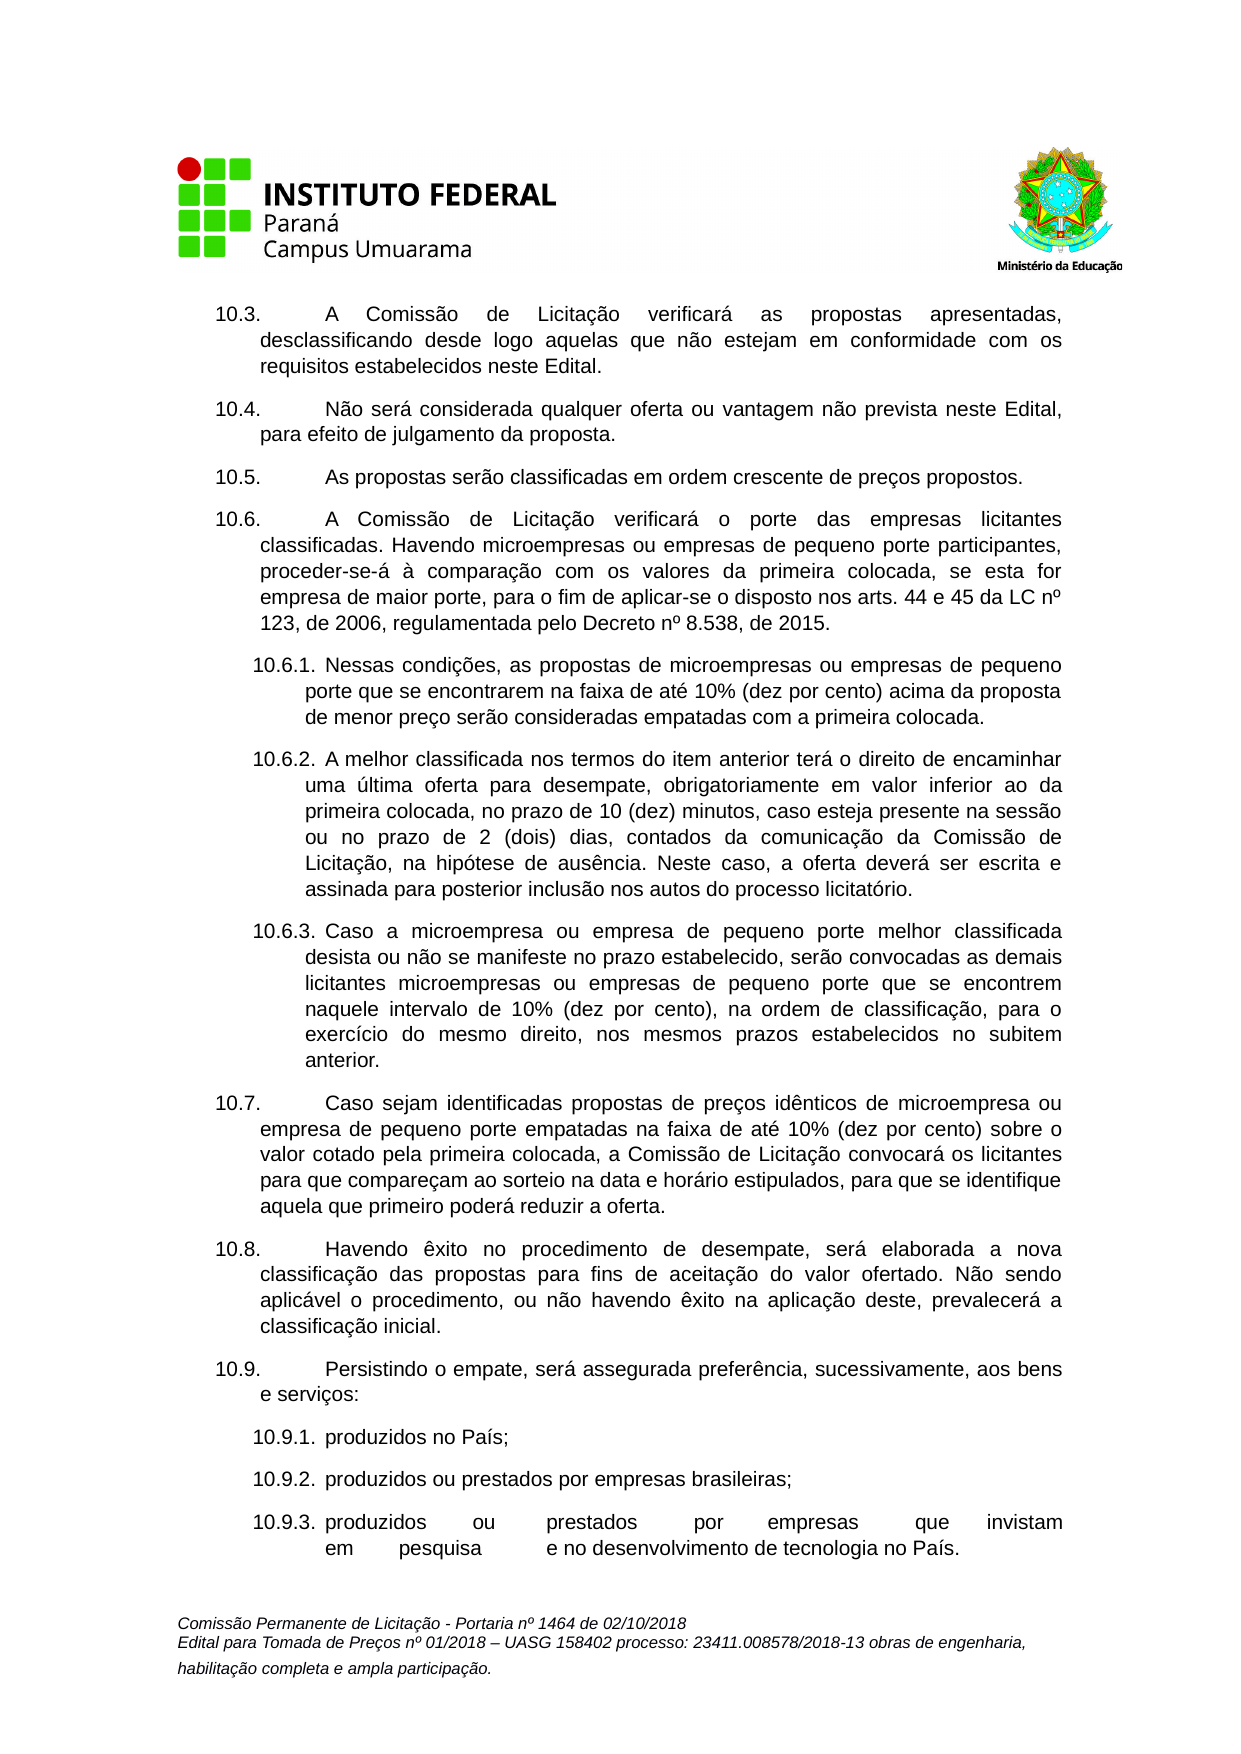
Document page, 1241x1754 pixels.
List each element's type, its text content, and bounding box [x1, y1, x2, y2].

list Nessas condições, as propostas de microempresas ou empresas de pequeno porte que se encontrarem na faixa de até 10% (dez por cento) acima da proposta de menor preço serão consideradas empatadas com a primeira colocada. [252, 653, 1063, 729]
list produzidos ou prestados por empresas brasileiras; [252, 1467, 1063, 1491]
list Havendo êxito no procedimento de desempate, será elaborada a nova classificação das propostas para fins de aceitação do valor ofertado. Não sendo aplicável o procedimento, ou não havendo êxito na aplicação deste, prevalecerá a classificação inicial. [215, 1236, 1063, 1338]
list produzidos ou prestados por empresas que invistam em pesquisa e no desenvolvimento de tecnologia no País. [252, 1510, 1063, 1559]
list Caso sejam identificadas propostas de preços idênticos de microempresa ou empresa de pequeno porte empatadas na faixa de até 10% (dez por cento) sobre o valor cotado pela primeira colocada, a Comissão de Licitação convocará os licitantes para que compareçam ao sorteio na data e horário estipulados, para que se identifique aquela que primeiro poderá reduzir a oferta. [215, 1091, 1063, 1218]
list produzidos no País; [252, 1425, 1063, 1449]
list Persistindo o empate, será assegurada preferência, sucessivamente, aos bens e serviços: [215, 1356, 1063, 1406]
list A Comissão de Licitação verificará as propostas apresentadas, desclassificando desde logo aquelas que não estejam em conformidade com os requisitos estabelecidos neste Edital. [215, 302, 1063, 378]
list Não será considerada qualquer oferta ou vantagem não prevista neste Edital, para efeito de julgamento da proposta. [215, 396, 1063, 446]
list As propostas serão classificadas em ordem crescente de preços propostos. [215, 465, 1063, 489]
list Caso a microempresa ou empresa de pequeno porte melhor classificada desista ou não se manifeste no prazo estabelecido, serão convocadas as demais licitantes microempresas ou empresas de pequeno porte que se encontrem naquele intervalo de 10% (dez por cento), na ordem de classificação, para o exercício do mesmo direito, nos mesmos prazos estabelecidos no subitem anterior. [252, 919, 1063, 1072]
list A melhor classificada nos termos do item anterior terá o direito de encaminhar uma última oferta para desempate, obrigatoriamente em valor inferior ao da primeira colocada, no prazo de 10 (dez) minutos, caso esteja presente na sessão ou no prazo de 2 (dois) dias, contados da comunicação da Comissão de Licitação, na hipótese de ausência. Neste caso, a oferta deverá ser escrita e assinada para posterior inclusão nos autos do processo licitatório. [252, 747, 1063, 900]
picture [177, 147, 1123, 273]
list A Comissão de Licitação verificará o porte das empresas licitantes classificadas. Havendo microempresas ou empresas de pequeno porte participantes, proceder-se-á à comparação com os valores da primeira colocada, se esta for empresa de maior porte, para o fim de aplicar-se o disposto nos arts. 44 e 45 da LC nº 123, de 2006, regulamentada pelo Decreto nº 8.538, de 2015. [215, 507, 1063, 634]
